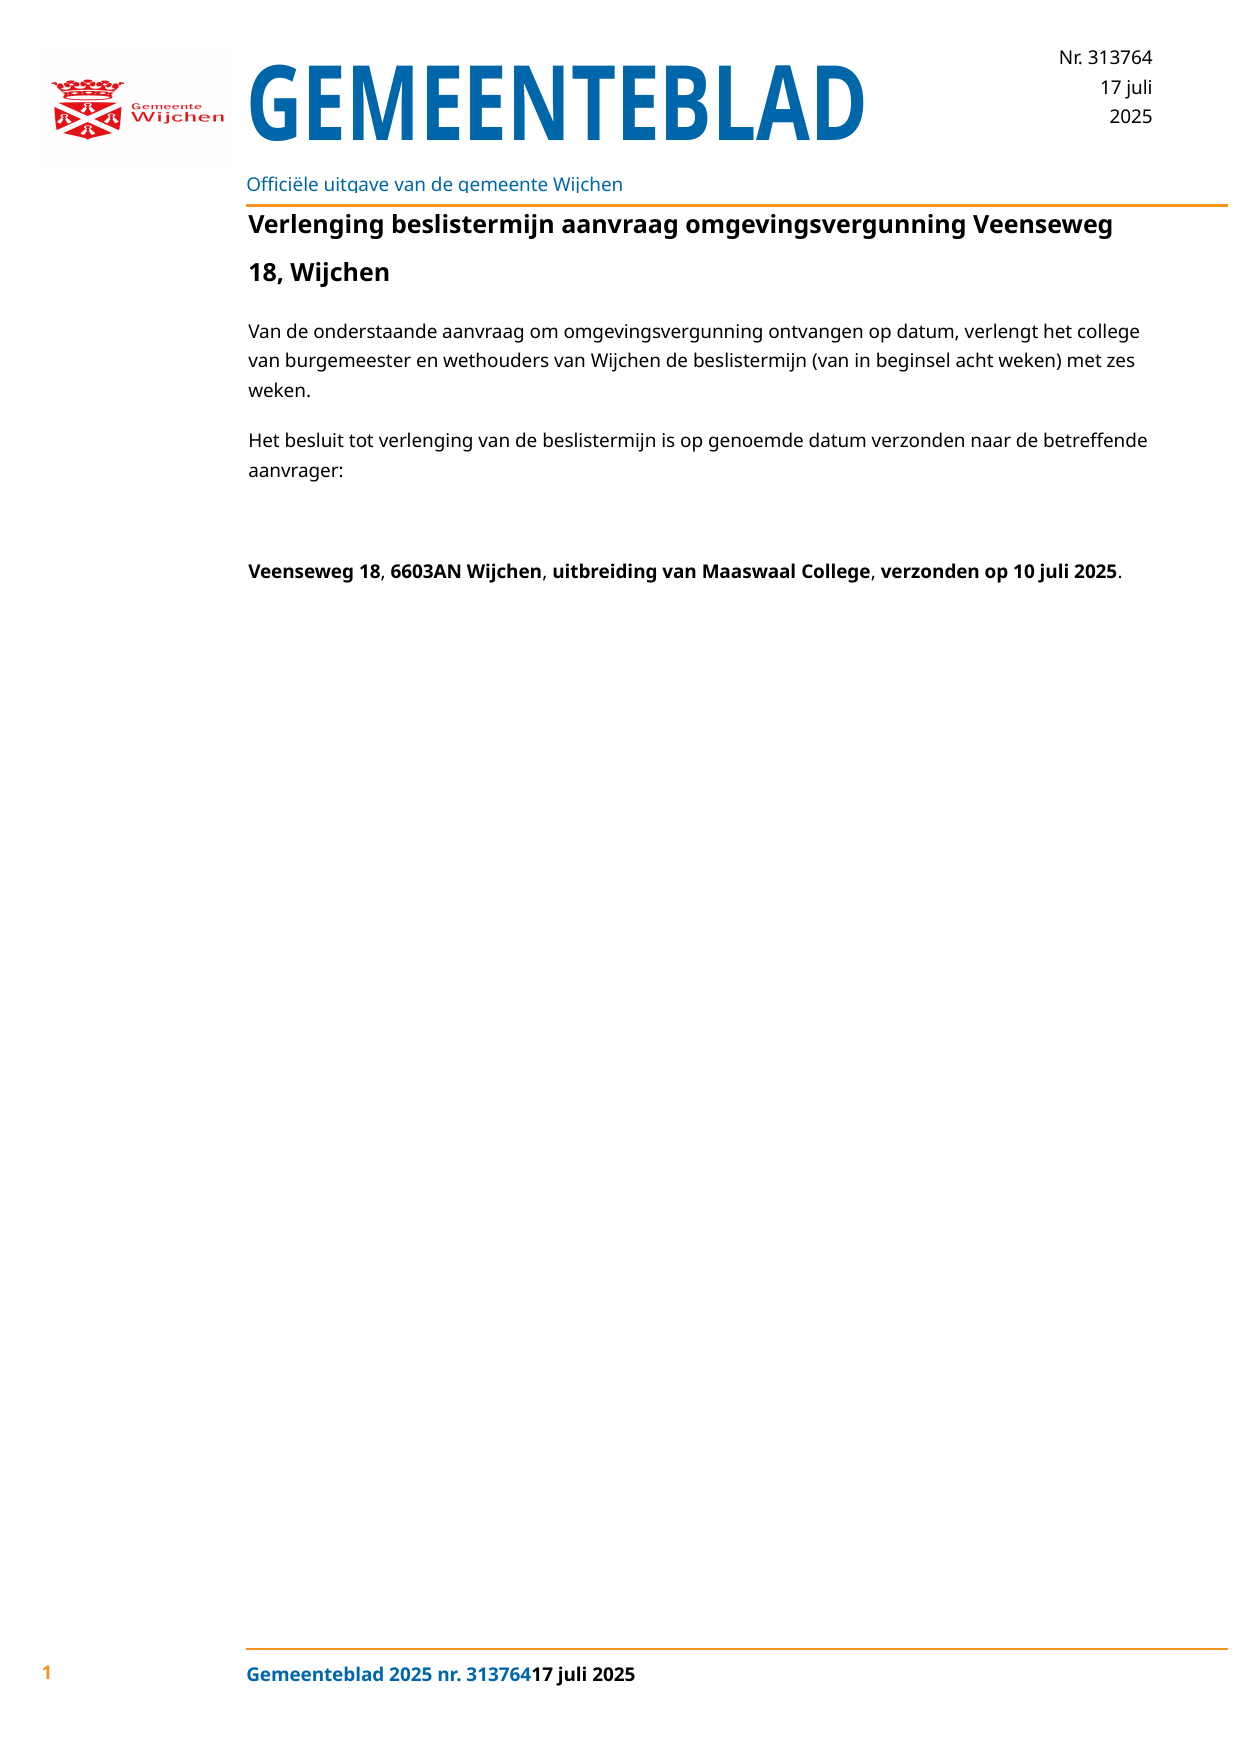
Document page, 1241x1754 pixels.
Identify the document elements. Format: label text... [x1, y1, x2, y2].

picture [41, 47, 231, 172]
text Verlenging beslistermijn aanvraag omgevingsvergunning Veenseweg 18, Wijchen [248, 207, 1152, 288]
text Het besluit tot verlenging van de beslistermijn is op genoemde datum verzonden naar de betreffende aanvrager: [248, 427, 1152, 483]
text Van de onderstaande aanvraag om omgevingsvergunning ontvangen op datum, verlengt het college van burgemeester en wethouders van Wijchen de beslistermijn (van in beginsel acht weken) met zes weken. [248, 318, 1152, 403]
text Veenseweg 18, 6603AN Wijchen, uitbreiding van Maaswaal College, verzonden op 10 juli 2025. [248, 558, 1152, 584]
